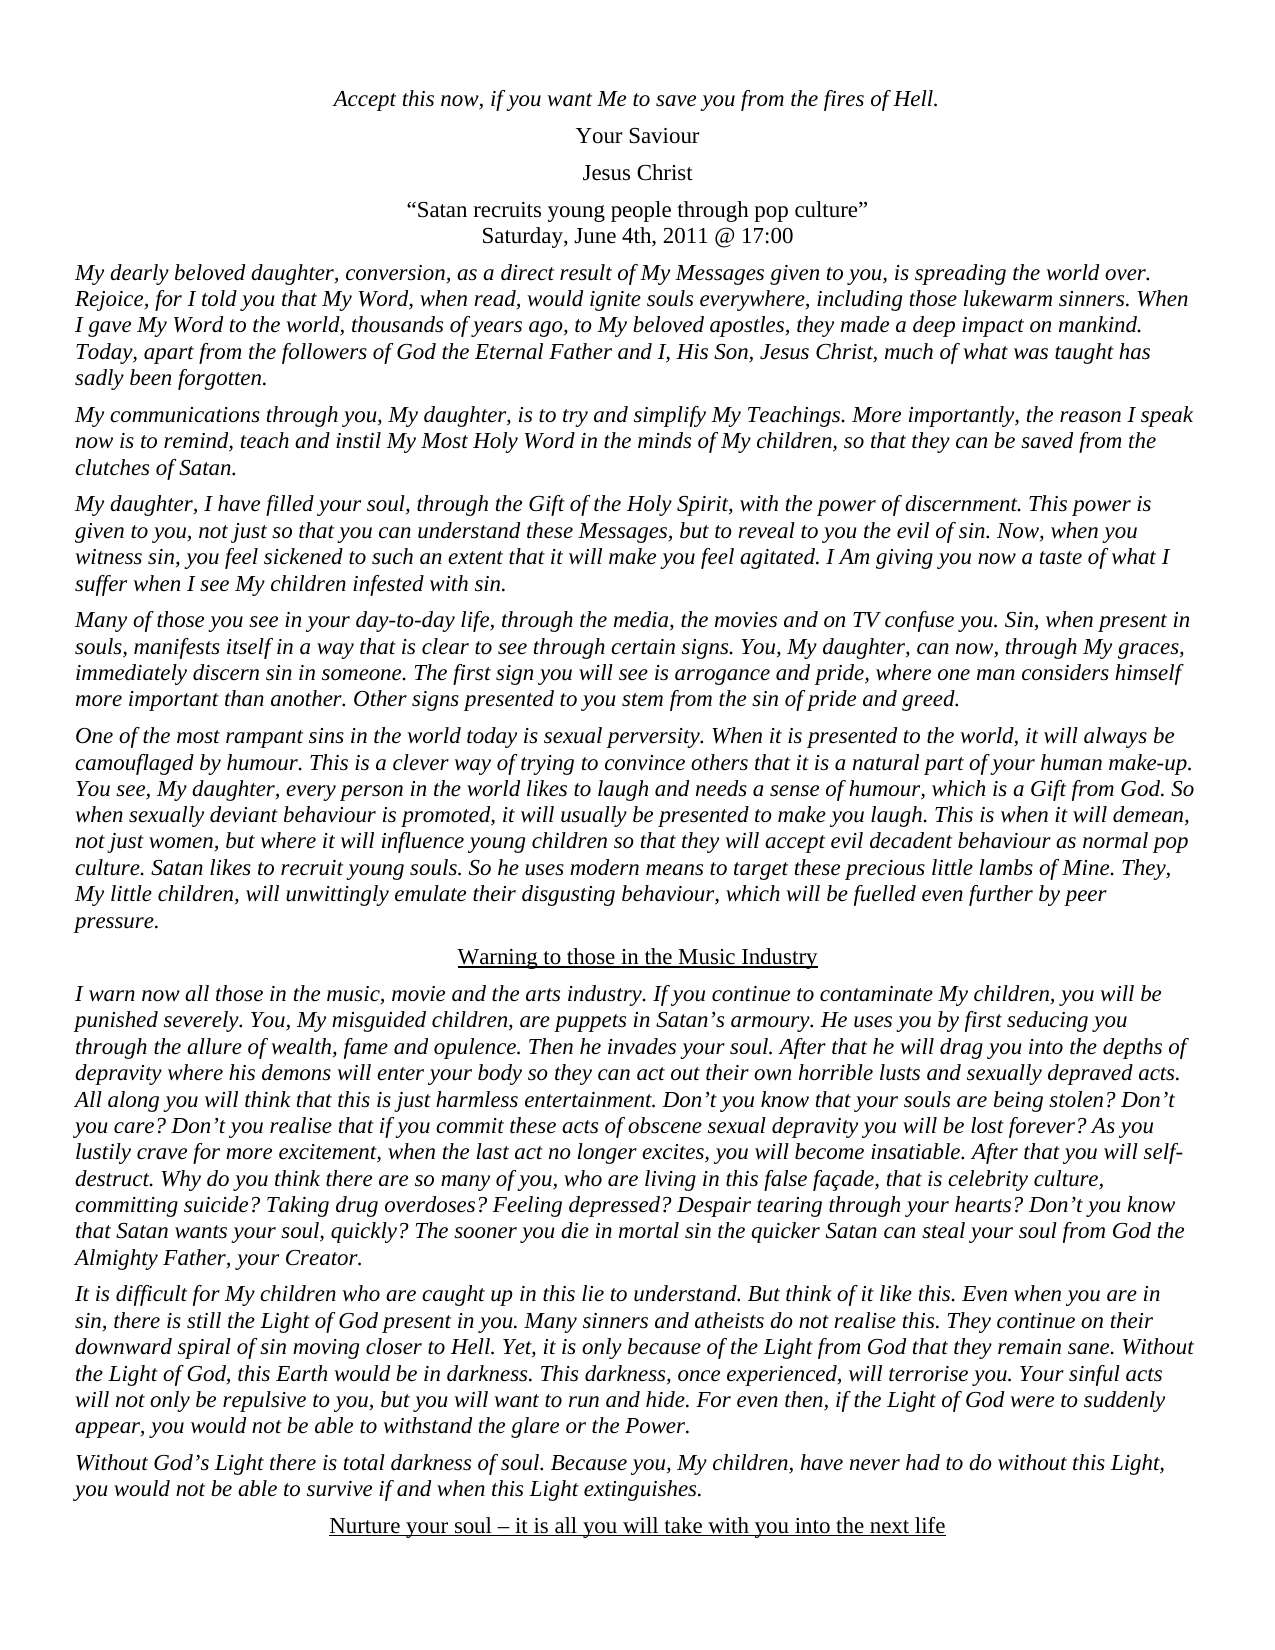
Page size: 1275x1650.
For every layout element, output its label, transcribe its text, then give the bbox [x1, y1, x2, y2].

text “Satan recruits young people through pop culture” Saturday, June 4th, 2011 @ 17:00 [75, 196, 1200, 248]
text My daughter, I have filled your soul, through the Gift of the Holy Spirit, with the power of discernment. This power is given to you, not just so that you can understand these Messages, but to reveal to you the evil of sin. Now, when you witness sin, you feel sickened to such an extent that it will make you feel agitated. I Am giving you now a taste of what I suffer when I see My children infested with sin. [75, 491, 1200, 596]
text Accept this now, if you want Me to save you from the fires of Hell. [75, 85, 1200, 112]
text It is difficult for My children who are caught up in this lie to understand. But think of it like this. Even when you are in sin, there is still the Light of God present in you. Many sinners and atheists do not realise this. They continue on their downward spiral of sin moving closer to Hell. Yet, it is only because of the Light from God that they remain sane. Without the Light of God, this Earth would be in darkness. This darkness, once experienced, will terrorise you. Your sinful acts will not only be repulsive to you, but you will want to run and hide. For even then, if the Light of God were to suddenly appear, you would not be able to withstand the glare or the Power. [75, 1281, 1200, 1439]
text I warn now all those in the music, movie and the arts industry. If you continue to contaminate My children, you will be punished severely. You, My misguided children, are puppets in Satan’s armoury. He uses you by first seducing you through the allure of wealth, fame and opulence. Then he invades your soul. After that he will drag you into the depths of depravity where his demons will enter your body so they can act out their own horrible lusts and sexually depraved acts. All along you will think that this is just harmless entertainment. Don’t you know that your souls are being stolen? Don’t you care? Don’t you realise that if you commit these acts of obscene sexual depravity you will be lost forever? As you lustily crave for more excitement, when the last act no longer excites, you will become insatiable. After that you will self-destruct. Why do you think there are so many of you, who are living in this false façade, that is celebrity culture, committing suicide? Taking drug overdoses? Feeling depressed? Despair tearing through your hearts? Don’t you know that Satan wants your soul, quickly? The sooner you die in mortal sin the quicker Satan can steal your soul from God the Almighty Father, your Creator. [75, 980, 1200, 1270]
text Nurture your soul – it is all you will take with you into the next life [75, 1512, 1200, 1538]
text Your Saviour [75, 122, 1200, 148]
text My communications through you, My daughter, is to try and simplify My Teachings. More importantly, the reason I speak now is to remind, teach and instil My Most Holy Word in the minds of My children, so that they can be saved from the clutches of Satan. [75, 401, 1200, 480]
text One of the most rampant sins in the world today is sexual perversity. When it is presented to the world, it will always be camouflaged by humour. This is a clever way of trying to convince others that it is a natural part of your human make-up. You see, My daughter, every person in the world likes to laugh and needs a sense of humour, which is a Gift from God. So when sexually deviant behaviour is promoted, it will usually be presented to make you laugh. This is when it will demean, not just women, but where it will influence young children so that they will accept evil decadent behaviour as normal pop culture. Satan likes to recruit young souls. So he uses modern means to target these precious little lambs of Mine. They, My little children, will unwittingly emulate their disgusting behaviour, which will be fuelled even further by peer pressure. [75, 722, 1200, 933]
text Warning to those in the Music Industry [75, 943, 1200, 970]
text Jesus Christ [75, 159, 1200, 185]
text My dearly beloved daughter, conversion, as a direct result of My Messages given to you, is spreading the world over. Rejoice, for I told you that My Word, when read, would ignite souls everywhere, including those lukewarm sinners. When I gave My Word to the world, thousands of years ago, to My beloved apostles, they made a deep impact on mankind. Today, apart from the followers of God the Eternal Father and I, His Son, Jesus Christ, much of what was taught has sadly been forgotten. [75, 259, 1200, 391]
text Many of those you see in your day-to-day life, through the media, the movies and on TV confuse you. Sin, when present in souls, manifests itself in a way that is clear to see through certain signs. You, My daughter, can now, through My graces, immediately discern sin in someone. The first sign you will see is arrogance and pride, where one man considers himself more important than another. Other signs presented to you stem from the sin of pride and greed. [75, 606, 1200, 712]
text Without God’s Light there is total darkness of soul. Because you, My children, have never had to do without this Light, you would not be able to survive if and when this Light extinguishes. [75, 1449, 1200, 1502]
